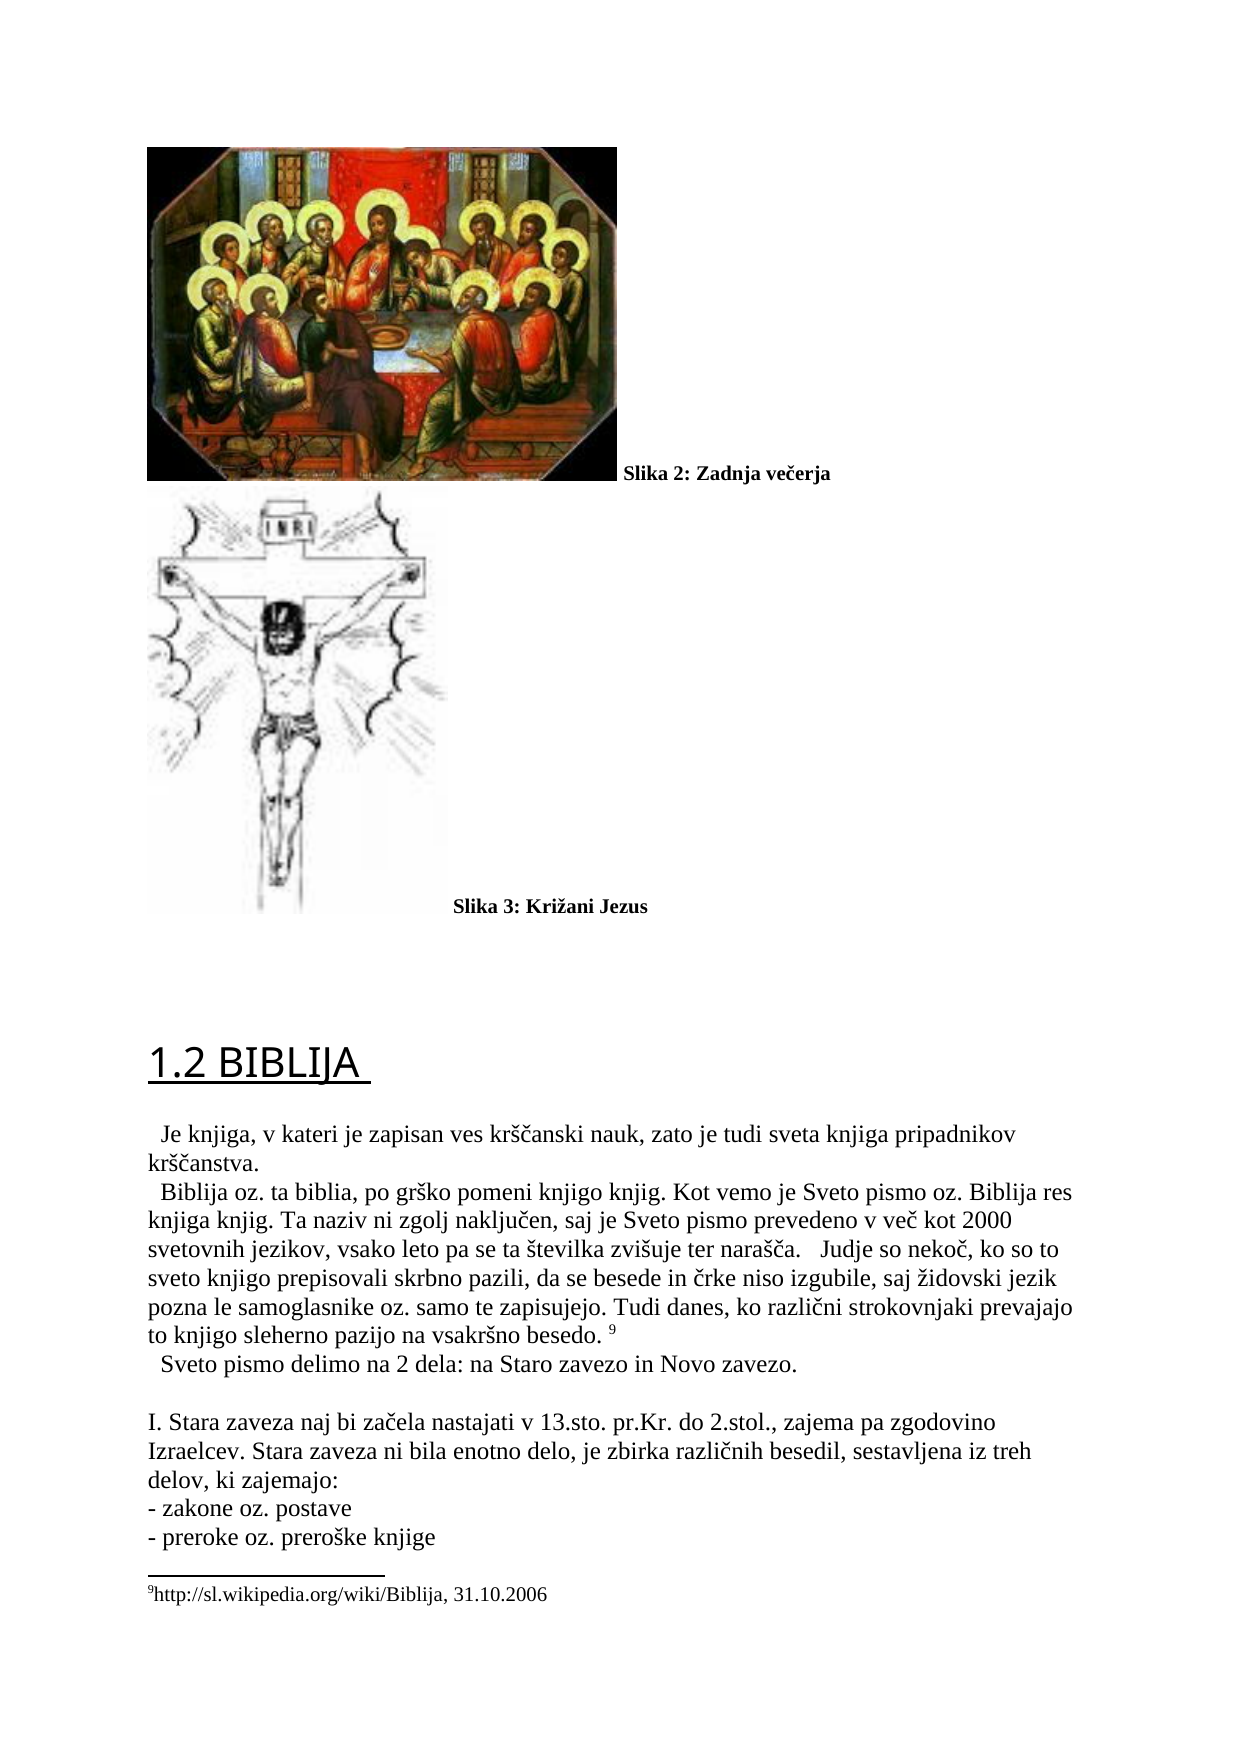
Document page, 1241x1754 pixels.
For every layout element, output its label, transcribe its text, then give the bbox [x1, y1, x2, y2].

text Je knjiga, v kateri je zapisan ves krščanski nauk, zato je tudi sveta knjiga pripadnikov krščanstva. . Biblija oz. ta biblia, po grško pomeni knjigo knjig. Kot vemo je Sveto pismo oz. Biblija res knjiga knjig. Ta naziv ni zgolj naključen, saj je Sveto pismo prevedeno v več kot 2000 svetovnih jezikov, vsako leto pa se ta številka zvišuje ter narašča. Judje so nekoč, ko so to sveto knjigo prepisovali skrbno pazili, da se besede in črke niso izgubile, saj židovski jezik pozna le samoglasnike oz. samo te zapisujejo. Tudi danes, ko različni strokovnjaki prevajajo to knjigo sleherno pazijo na vsakršno besedo. Sveto pismo delimo na 2 dela: na Staro zavezo in Novo zavezo. [148, 1119, 1093, 1378]
picture [147, 147, 617, 481]
text I. Stara zaveza naj bi začela nastajati v 13.sto. pr.Kr. do 2.stol., zajema pa zgodovino Izraelcev. Stara zaveza ni bila enotno delo, je zbirka različnih besedil, sestavljena iz treh delov, ki zajemajo: - zakone oz. postave - preroke oz. preroške knjige [148, 1407, 1093, 1551]
text http://sl.wikipedia.org/wiki/Biblija, 31.10.2006 [148, 1582, 1093, 1606]
text 1.2 BIBLIJA [148, 1033, 1093, 1090]
picture [147, 486, 448, 914]
text Ta je ukazal, naj Jezusa križajo in ga pribijejo križ, dokler ne umre, zato je še danes simbol krščanstva križ. .. Jezusa so potem, ko je trpel »svoj križev pot«, med katerim so ga bičali, obmetavali in sramotili, pribili na križ oz. ga križali skupaj z dvema razbojnikoma. Po smrti so ga položili v grob, toda tri dni pozneje so našli grob prazen. Apostoli so trdili, da so videli Jezusa oživljenega, vstalega od mrtvih, in da je štirideset dni ostal z njimi in potem odšel oz. se dvignil v nebo, kar imenujemo vnebovhod. . .Preden se je poslovil od njih, je obljubil prihod Božjega duha in apostole poslal oznanjat evangelij vsem narodom. ..Kristjani verjamejo, da bodo po smrti zveličani in da bo njihova duša odšla v nebesa k Bogu in Jezusu. Nebesa ali raj veljajo za stanje blaženosti. ..Kristusovo sporočilo lahko povzamemo takole: »Bog je ljubezen, oče vseh ljudi in nas ima tako rad, da nam je poslal svojega sina. Ta se je žrtvoval, privolil v to, da bo umrl, da bi s tem odrešil vse ljudi, da bi torej ti lahko imeli po smrti večno življenje. Vsakega je pozval, naj ljubi svojega bližnjega kakor samega sebe, tako kot je on ljubil ljudi. Bog želi, da se ljudje spreobrnejo, in jim odpušča grehe, napake, ki jih naredijo, ko ne živijo v skladu z božjimi zapovedmi. Slika 2: Zadnja večerja Slika 3: Križani Jezus [148, 148, 1093, 918]
